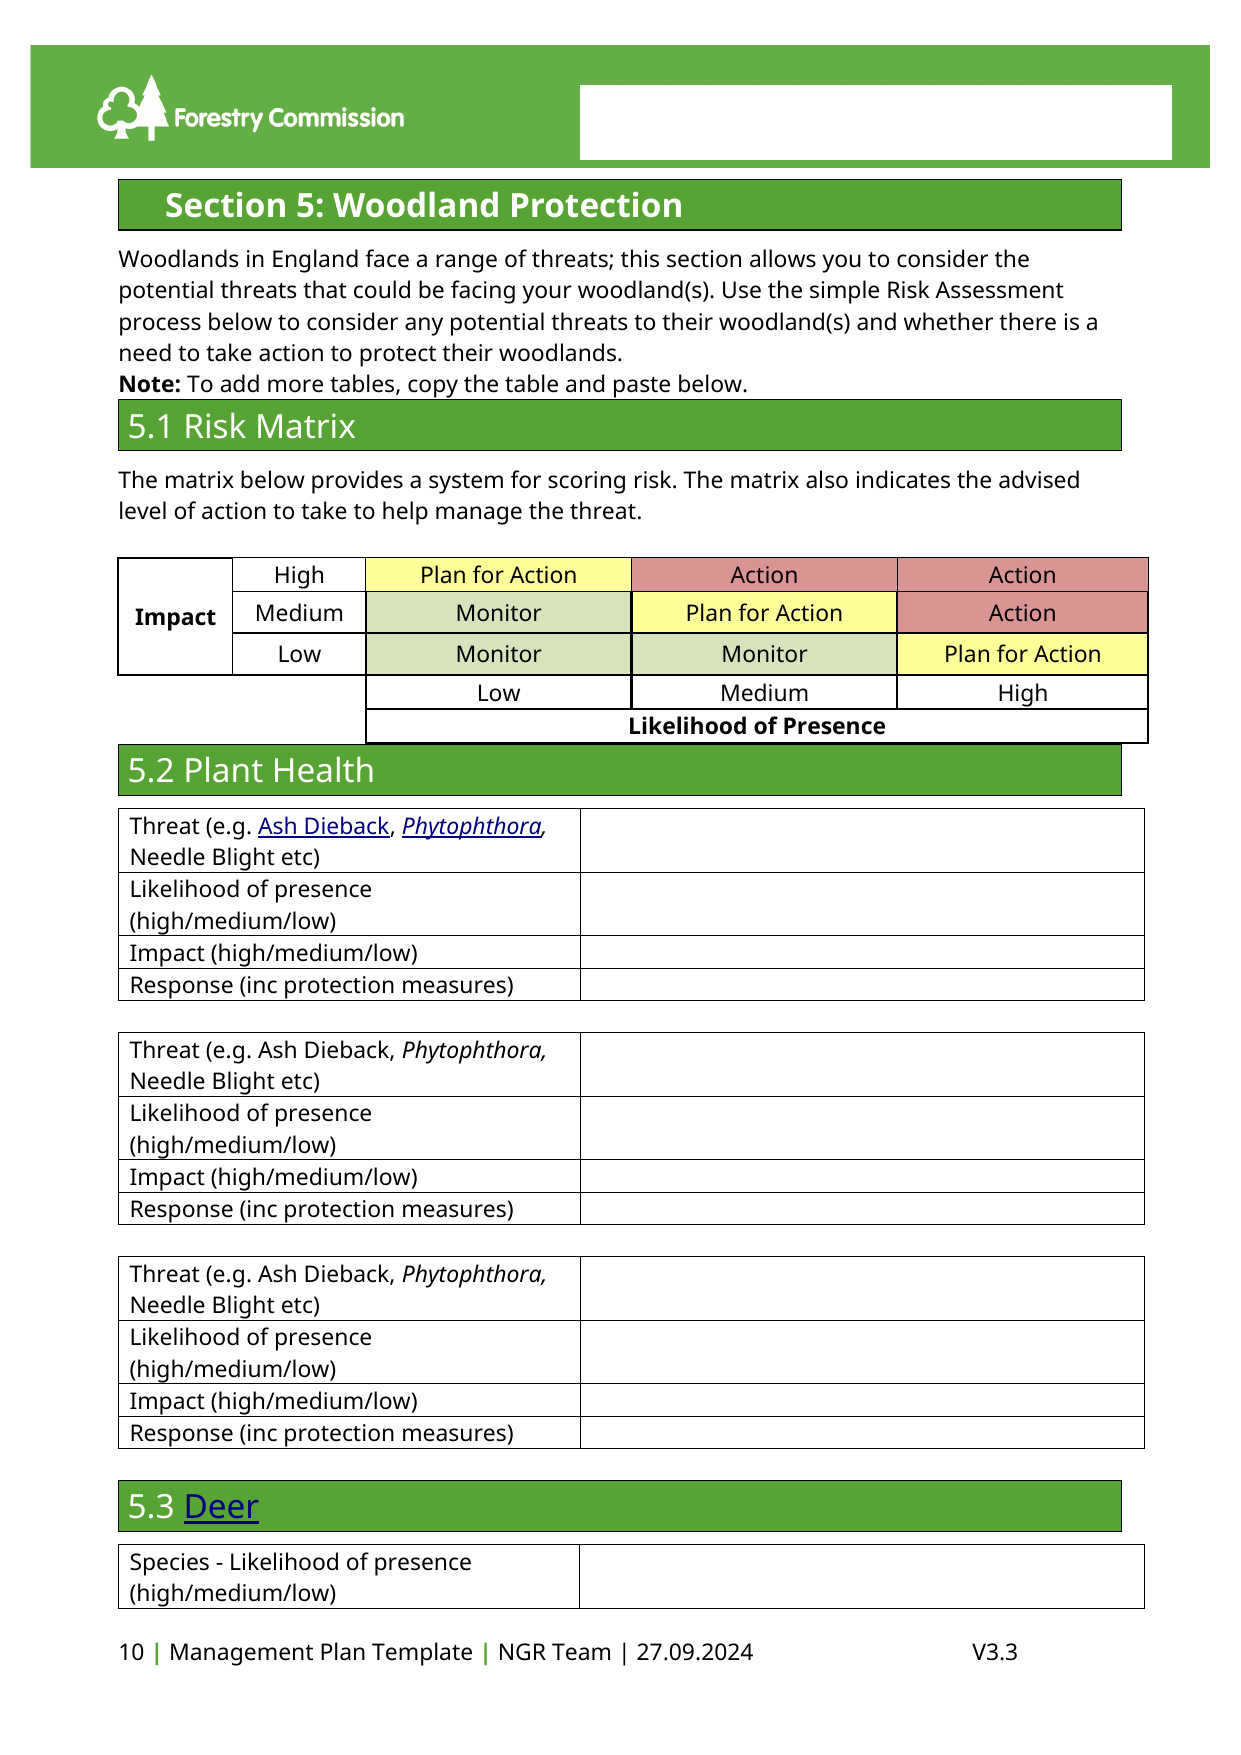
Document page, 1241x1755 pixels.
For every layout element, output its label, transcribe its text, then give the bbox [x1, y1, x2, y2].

table_header Threat (e.g. Ash Dieback, Phytophthora, Needle Blight etc) [119, 1257, 580, 1320]
text Woodlands in England face a range of threats; this section allows you to consider the potential threats that could be facing your woodland(s). Use the simple Risk Assessment process below to consider any potential threats to their woodland(s) and whether there is a need to take action to protect their woodlands. [118, 243, 1122, 368]
table_cell Plan for Action [633, 592, 896, 632]
text The matrix below provides a system for scoring risk. The matrix also indicates the advised level of action to take to help manage the threat. [118, 463, 1122, 526]
table_header Action [898, 558, 1148, 591]
table_header Threat (e.g. Ash Dieback, Phytophthora, Needle Blight etc) [119, 1033, 580, 1096]
subtitle 5.3 Deer [119, 1481, 1121, 1531]
table_cell Medium [633, 676, 896, 708]
table_cell Impact (high/medium/low) [119, 936, 580, 968]
table_header [581, 809, 1144, 872]
table_cell [581, 1384, 1144, 1416]
table_cell [118, 676, 233, 708]
text Note: To add more tables, copy the table and paste below. [118, 368, 1122, 399]
subtitle 5.2 Plant Health [119, 745, 1121, 795]
table_cell Likelihood of presence (high/medium/low) [119, 873, 580, 935]
table_cell Low [233, 634, 365, 674]
table_cell Low [367, 676, 630, 708]
table_cell [233, 708, 365, 742]
table_cell [581, 1417, 1144, 1448]
table_header Plan for Action [366, 558, 631, 591]
table_cell Monitor [367, 592, 630, 632]
table_cell Likelihood of presence (high/medium/low) [119, 1097, 580, 1159]
table_header [580, 1545, 1144, 1608]
table_cell Likelihood of Presence [367, 710, 1147, 742]
table_header Action [632, 558, 897, 591]
table_cell Response (inc protection measures) [119, 1417, 580, 1448]
table_cell Likelihood of presence (high/medium/low) [119, 1321, 580, 1383]
table_cell Plan for Action [898, 634, 1147, 674]
table_cell [581, 969, 1144, 1000]
table_cell Action [898, 592, 1147, 632]
table_cell Monitor [367, 634, 630, 674]
table_header High [233, 558, 365, 591]
table_cell [581, 1097, 1144, 1159]
table_cell Impact (high/medium/low) [119, 1384, 580, 1416]
table_cell [581, 1321, 1144, 1383]
table_cell [581, 936, 1144, 968]
table_cell Impact (high/medium/low) [119, 1160, 580, 1192]
table_header [581, 1257, 1144, 1320]
subtitle Section 5: Woodland Protection [119, 180, 1121, 229]
table_cell High [898, 676, 1147, 708]
table_cell Medium [233, 592, 365, 632]
table_cell [581, 1193, 1144, 1224]
table_cell [581, 1160, 1144, 1192]
table_header Impact [119, 559, 232, 674]
table_cell Response (inc protection measures) [119, 1193, 580, 1224]
table_cell Response (inc protection measures) [119, 969, 580, 1000]
table_header Threat (e.g. Ash Dieback, Phytophthora, Needle Blight etc) [119, 809, 580, 872]
table_header Species - Likelihood of presence (high/medium/low) [119, 1545, 579, 1608]
table_cell [233, 676, 365, 708]
subtitle 5.1 Risk Matrix [119, 400, 1121, 450]
table_cell [581, 873, 1144, 935]
table_cell Monitor [633, 634, 896, 674]
table_cell [118, 708, 233, 742]
table_header [581, 1033, 1144, 1096]
